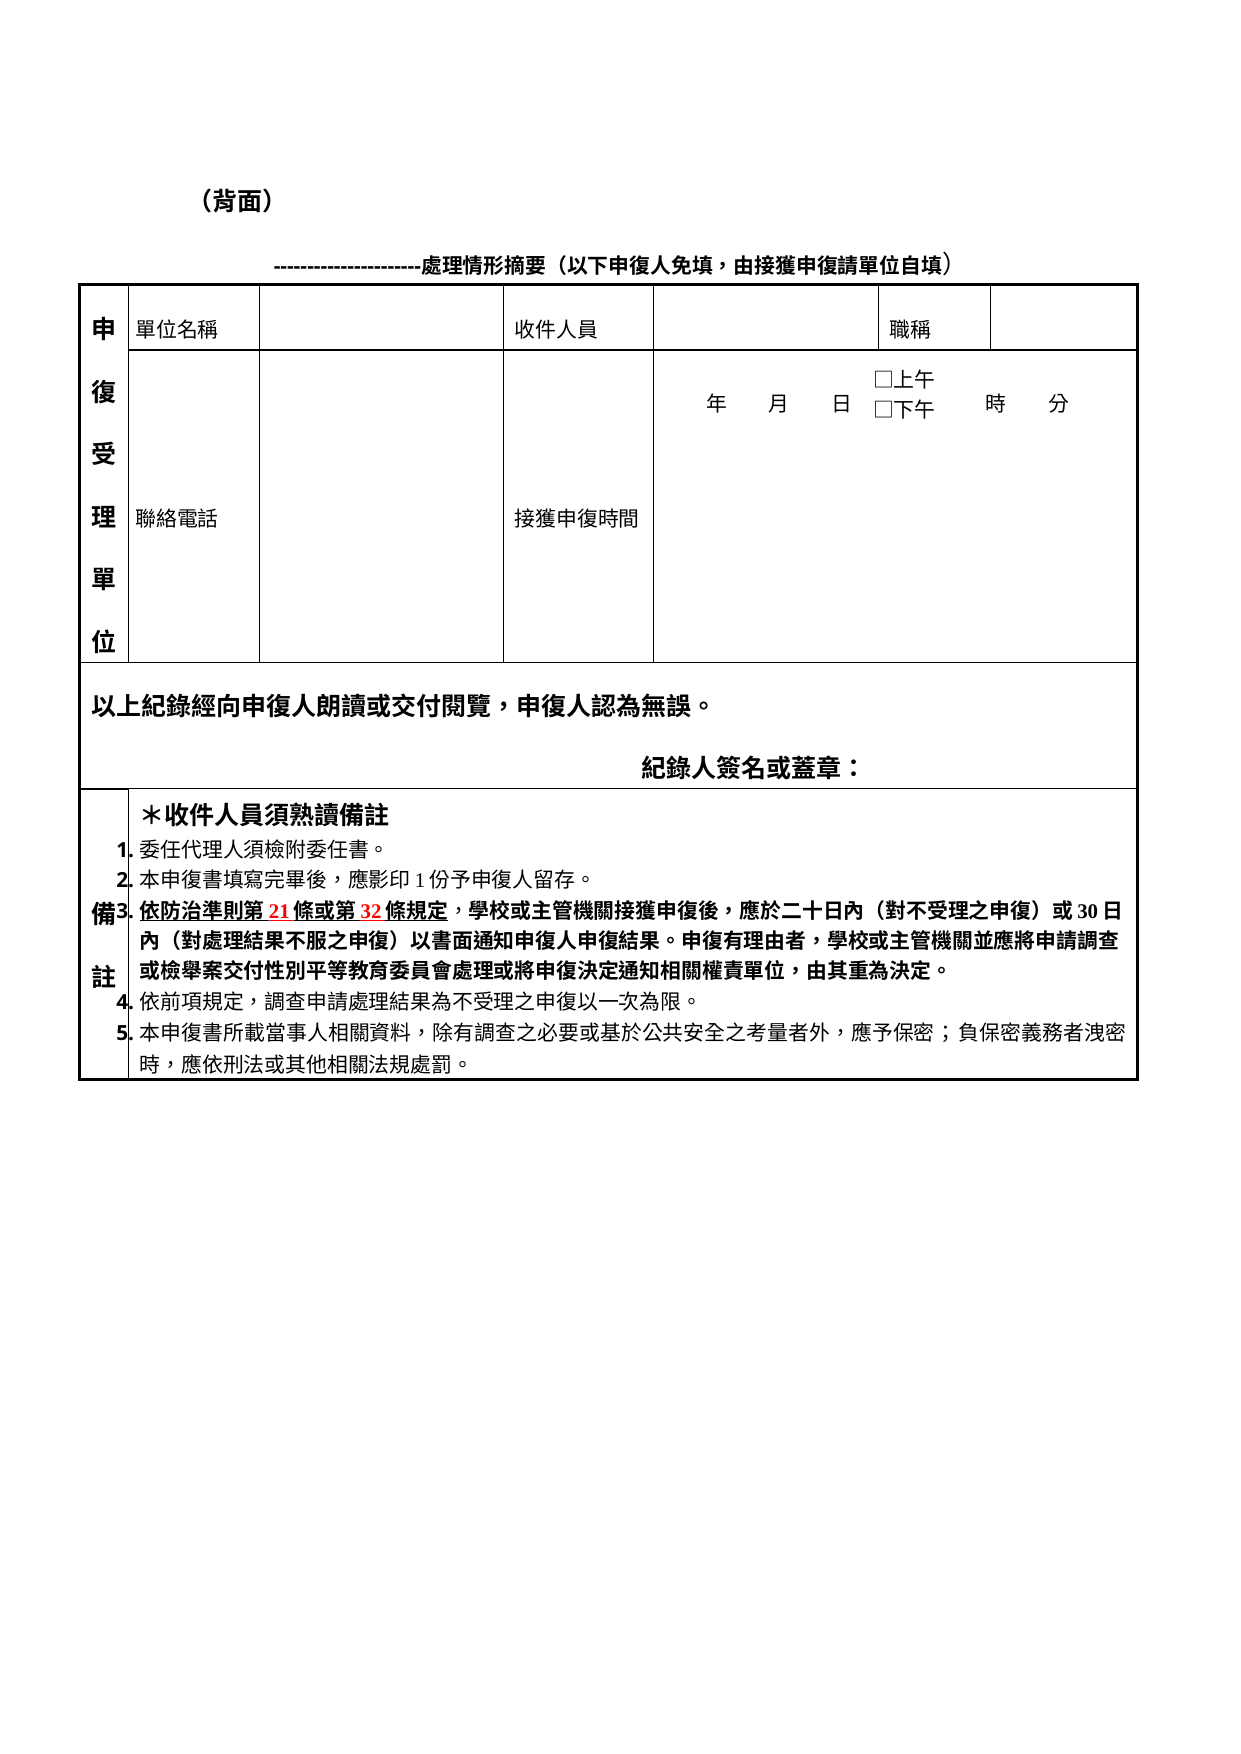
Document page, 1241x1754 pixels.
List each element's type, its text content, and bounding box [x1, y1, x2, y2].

table_cell 備註 [81, 790, 128, 1078]
text （背面） [187, 158, 1053, 221]
table_cell [260, 351, 503, 661]
table_header 收件人員 [504, 286, 653, 349]
table_header [654, 286, 878, 349]
text ----------------------處理情形摘要（以下申復人免填，由接獲申復請單位自填） [187, 221, 1053, 283]
table_cell 聯絡電話 [129, 351, 259, 661]
table_header [260, 286, 503, 349]
table_header [991, 286, 1136, 349]
table_cell 接獲申復時間 [504, 351, 653, 661]
table_header 單位名稱 [129, 286, 259, 349]
table_header 職稱 [879, 286, 990, 349]
table_cell 年 月 日 □上午□下午 時 分 [654, 351, 1136, 661]
table_header 申復受理單位 [81, 286, 128, 661]
table_cell 以上紀錄經向申復人朗讀或交付閱覽，申復人認為無誤。 紀錄人簽名或蓋章： [81, 663, 1136, 788]
table_cell ＊收件人員須熟讀備註 委任代理人須檢附委任書。 本申復書填寫完畢後，應影印1份予申復人留存。 依防治準則第21條或第32條規定，學校或主管機關接獲申復後，應於二十日內（對不受理之申復）或30日內（對處理結果不服之申復）以書面通知申復人申復結果。申復有理由者，學校或主管機關並應將申請調查或檢舉案交付性別平等教育委員會處理或將申復決定通知相關權責單位，由其重為決定。 依前項規定，調查申請處理結果為不受理之申復以一次為限。 本申復書所載當事人相關資料，除有調查之必要或基於公共安全之考量者外，應予保密；負保密義務者洩密時，應依刑法或其他相關法規處罰。 [129, 789, 1136, 1078]
